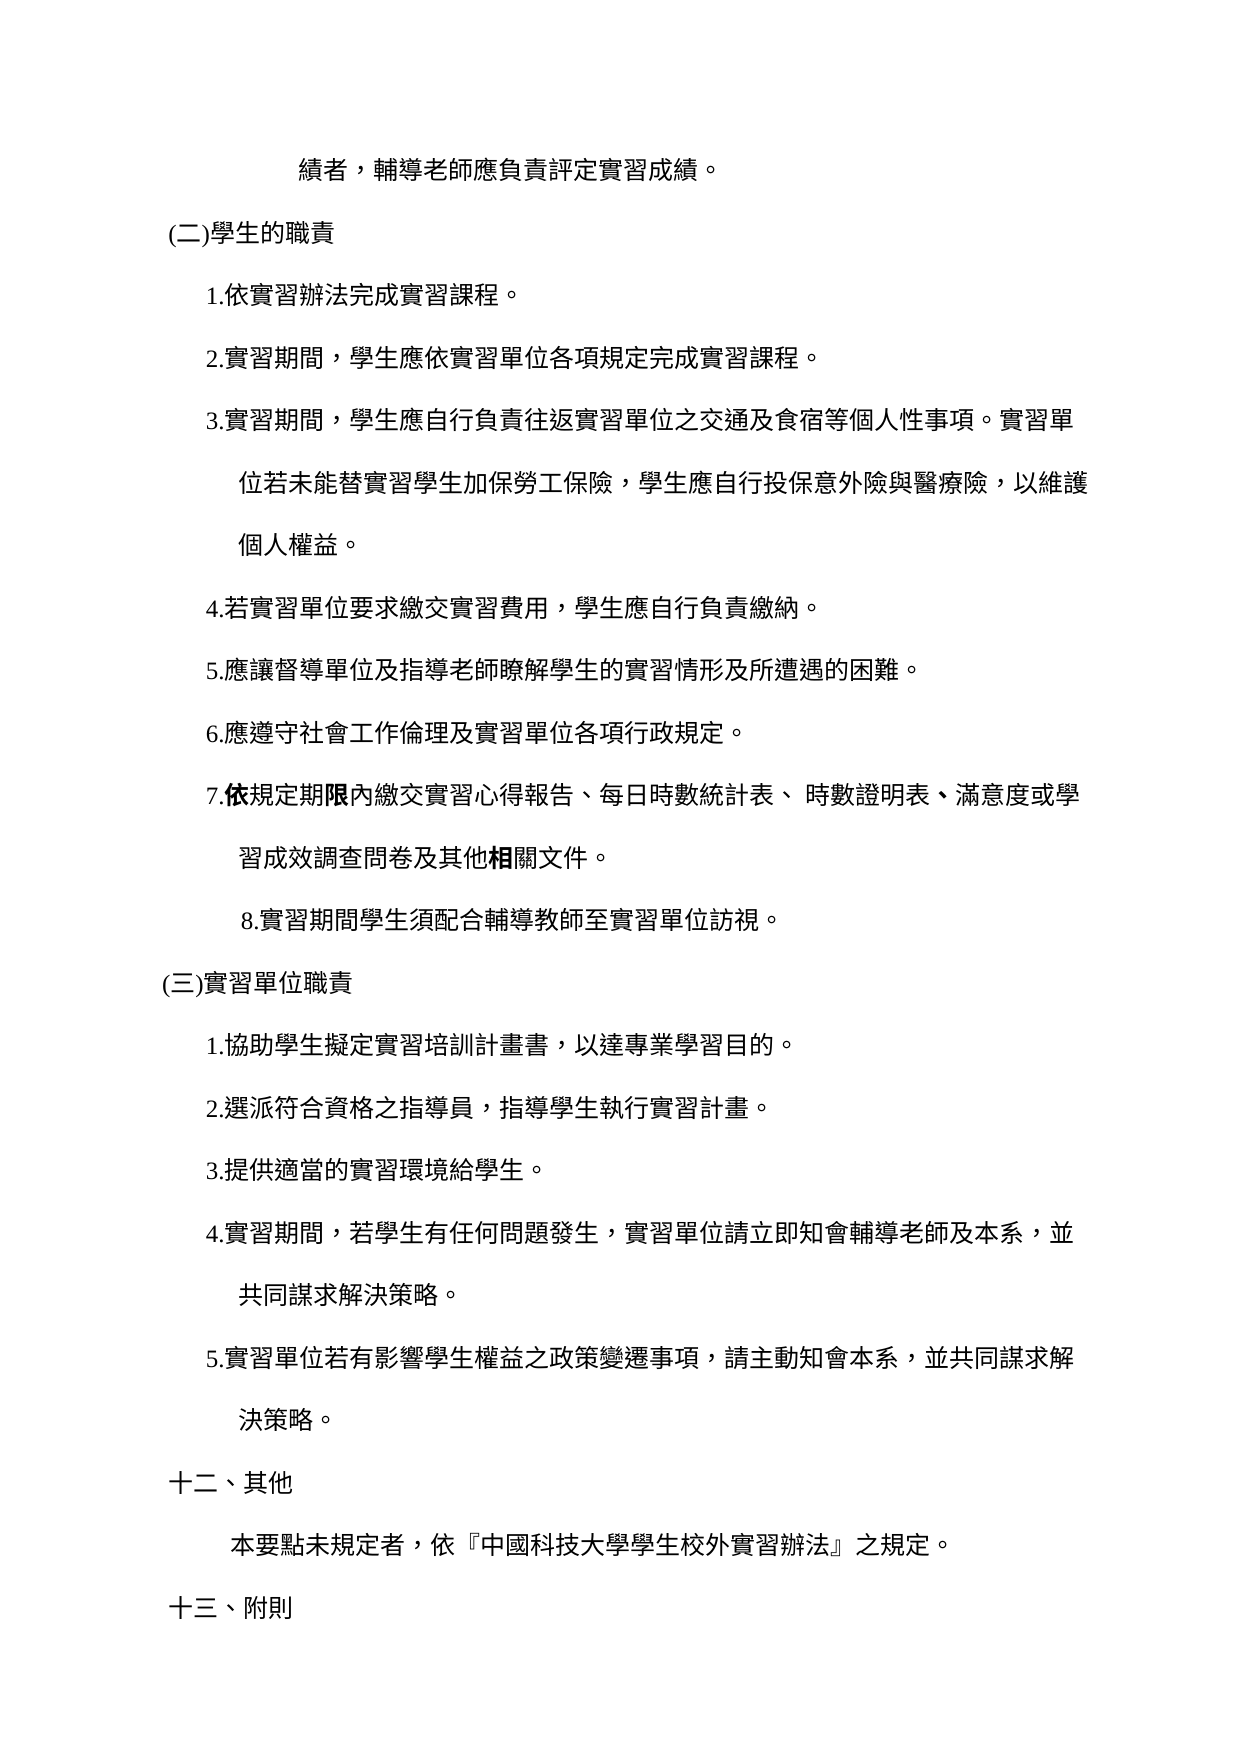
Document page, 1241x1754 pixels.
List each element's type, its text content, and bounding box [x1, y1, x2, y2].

text 個人權益。 [181, 502, 1122, 564]
text 十三、附則 [118, 1564, 1122, 1627]
text 5.應讓督導單位及指導老師瞭解學生的實習情形及所遭遇的困難。 [181, 627, 1122, 689]
text 習成效調查問卷及其他相關文件。 [181, 814, 1122, 877]
text 1.協助學生擬定實習培訓計畫書，以達專業學習目的。 [181, 1002, 1122, 1064]
text 決策略。 [181, 1377, 1122, 1439]
text 2.實習期間，學生應依實習單位各項規定完成實習課程。 [181, 314, 1122, 377]
text 2.選派符合資格之指導員，指導學生執行實習計畫。 [181, 1064, 1122, 1127]
text (二)學生的職責 [118, 189, 1122, 252]
text 3.提供適當的實習環境給學生。 [181, 1127, 1122, 1189]
text 1.依實習辦法完成實習課程。 [181, 252, 1122, 314]
text 本要點未規定者，依『中國科技大學學生校外實習辦法』之規定。 [168, 1502, 1122, 1564]
text 4.實習期間，若學生有任何問題發生，實習單位請立即知會輔導老師及本系，並 [181, 1189, 1122, 1252]
text 7.依規定期限內繳交實習心得報告、每日時數統計表、 時數證明表、滿意度或學 [181, 752, 1122, 814]
text (三)實習單位職責 [118, 939, 1122, 1002]
text 十二、其他 [118, 1439, 1122, 1502]
text 8.實習期間學生須配合輔導教師至實習單位訪視。 [181, 877, 1122, 939]
text 5.實習單位若有影響學生權益之政策變遷事項，請主動知會本系，並共同謀求解 [181, 1314, 1122, 1377]
text 位若未能替實習學生加保勞工保險，學生應自行投保意外險與醫療險，以維護 [181, 439, 1122, 502]
text 共同謀求解決策略。 [181, 1252, 1122, 1314]
text 4.若實習單位要求繳交實習費用，學生應自行負責繳納。 [181, 564, 1122, 627]
text 3.實習期間，學生應自行負責往返實習單位之交通及食宿等個人性事項。實習單 [181, 377, 1122, 439]
text 6.應遵守社會工作倫理及實習單位各項行政規定。 [181, 689, 1122, 752]
text 績者，輔導老師應負責評定實習成績。 [118, 127, 1122, 189]
